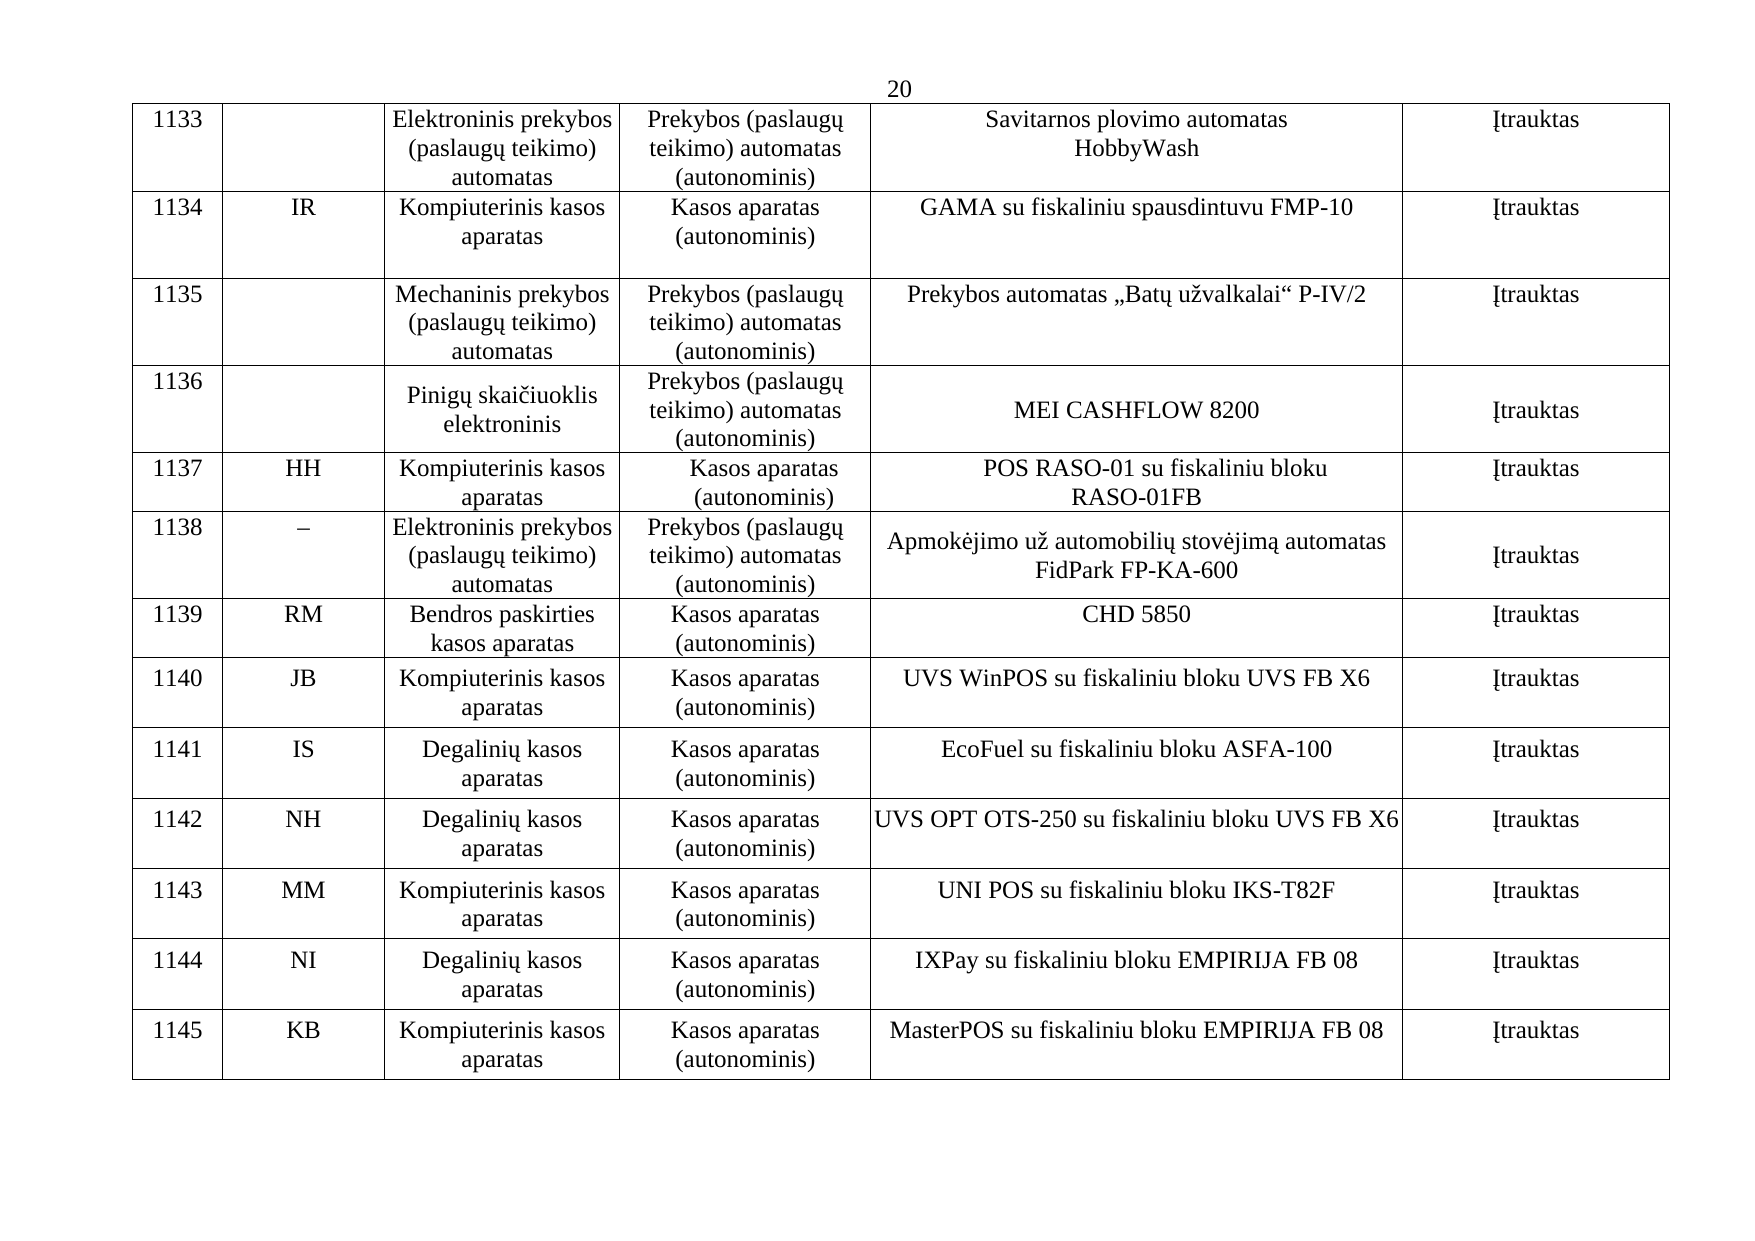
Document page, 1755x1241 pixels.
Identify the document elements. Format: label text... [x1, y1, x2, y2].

table_cell NH [223, 799, 384, 868]
table_cell 1137 [133, 453, 222, 511]
table_cell 1134 [133, 192, 222, 278]
table_cell Pinigų skaičiuoklis elektroninis [385, 366, 619, 452]
table_cell Mechaninis prekybos (paslaugų teikimo) automatas [385, 279, 619, 365]
table_cell Įtrauktas [1403, 599, 1669, 657]
table_cell Kompiuterinis kasos aparatas [385, 658, 619, 727]
table_cell Kompiuterinis kasos aparatas [385, 192, 619, 278]
table_cell 1139 [133, 599, 222, 657]
table_cell GAMA su fiskaliniu spausdintuvu FMP-10 [871, 192, 1402, 278]
table_cell Prekybos automatas „Batų užvalkalai“ P-IV/2 [871, 279, 1402, 365]
table_cell 1133 [133, 104, 222, 191]
table_cell Kasos aparatas (autonominis) [620, 599, 870, 657]
table_cell Degalinių kasos aparatas [385, 799, 619, 868]
table_cell UVS OPT OTS-250 su fiskaliniu bloku UVS FB X6 [871, 799, 1402, 868]
table_cell POS RASO-01 su fiskaliniu bloku RASO-01FB [871, 453, 1402, 511]
table_cell Įtrauktas [1403, 279, 1669, 365]
table_cell 1138 [133, 512, 222, 598]
table_cell Įtrauktas [1403, 512, 1669, 598]
table_cell Įtrauktas [1403, 869, 1669, 938]
table_cell EcoFuel su fiskaliniu bloku ASFA-100 [871, 728, 1402, 797]
table_cell Įtrauktas [1403, 192, 1669, 278]
table_cell 1143 [133, 869, 222, 938]
table_cell Įtrauktas [1403, 104, 1669, 191]
table_cell Kasos aparatas (autonominis) [620, 939, 870, 1009]
table_cell MasterPOS su fiskaliniu bloku EMPIRIJA FB 08 [871, 1010, 1402, 1079]
table_cell [223, 366, 384, 452]
table_cell Kasos aparatas (autonominis) [620, 1010, 870, 1079]
table_cell MM [223, 869, 384, 938]
table_cell IS [223, 728, 384, 797]
table_cell 1141 [133, 728, 222, 797]
table_cell Elektroninis prekybos (paslaugų teikimo) automatas [385, 512, 619, 598]
table_cell Savitarnos plovimo automatas HobbyWash [871, 104, 1402, 191]
table_cell [223, 279, 384, 365]
table_cell UNI POS su fiskaliniu bloku IKS-T82F [871, 869, 1402, 938]
table_cell Elektroninis prekybos (paslaugų teikimo) automatas [385, 104, 619, 191]
table_cell Kasos aparatas (autonominis) [620, 658, 870, 727]
table_cell Prekybos (paslaugų teikimo) automatas (autonominis) [620, 512, 870, 598]
table_cell IR [223, 192, 384, 278]
table_cell Kasos aparatas (autonominis) [620, 453, 870, 511]
table_cell Kompiuterinis kasos aparatas [385, 1010, 619, 1079]
table_cell HH [223, 453, 384, 511]
table_cell MEI CASHFLOW 8200 [871, 366, 1402, 452]
table_cell Kasos aparatas (autonominis) [620, 799, 870, 868]
table_cell Įtrauktas [1403, 453, 1669, 511]
table_cell Kompiuterinis kasos aparatas [385, 453, 619, 511]
table_cell 1145 [133, 1010, 222, 1079]
table_cell 1135 [133, 279, 222, 365]
table_cell Kasos aparatas (autonominis) [620, 728, 870, 797]
table_cell Įtrauktas [1403, 658, 1669, 727]
table_cell Kasos aparatas (autonominis) [620, 192, 870, 278]
table_cell Prekybos (paslaugų teikimo) automatas (autonominis) [620, 104, 870, 191]
table_cell UVS WinPOS su fiskaliniu bloku UVS FB X6 [871, 658, 1402, 727]
table_cell Kompiuterinis kasos aparatas [385, 869, 619, 938]
table_cell Prekybos (paslaugų teikimo) automatas (autonominis) [620, 366, 870, 452]
table_cell Apmokėjimo už automobilių stovėjimą automatas FidPark FP-KA-600 [871, 512, 1402, 598]
table_cell NI [223, 939, 384, 1009]
table_cell [223, 104, 384, 191]
table_cell Prekybos (paslaugų teikimo) automatas (autonominis) [620, 279, 870, 365]
table_cell 1142 [133, 799, 222, 868]
table_cell RM [223, 599, 384, 657]
table_cell IXPay su fiskaliniu bloku EMPIRIJA FB 08 [871, 939, 1402, 1009]
table_cell 1144 [133, 939, 222, 1009]
table_cell KB [223, 1010, 384, 1079]
table_cell JB [223, 658, 384, 727]
table_cell Įtrauktas [1403, 366, 1669, 452]
table_cell Bendros paskirties kasos aparatas [385, 599, 619, 657]
table_cell Kasos aparatas (autonominis) [620, 869, 870, 938]
table_cell Degalinių kasos aparatas [385, 939, 619, 1009]
table_cell Įtrauktas [1403, 939, 1669, 1009]
table_cell – [223, 512, 384, 598]
table_cell 1136 [133, 366, 222, 452]
table_cell Įtrauktas [1403, 1010, 1669, 1079]
table_cell CHD 5850 [871, 599, 1402, 657]
table_cell Įtrauktas [1403, 799, 1669, 868]
table_cell Degalinių kasos aparatas [385, 728, 619, 797]
table_cell Įtrauktas [1403, 728, 1669, 797]
table_cell 1140 [133, 658, 222, 727]
